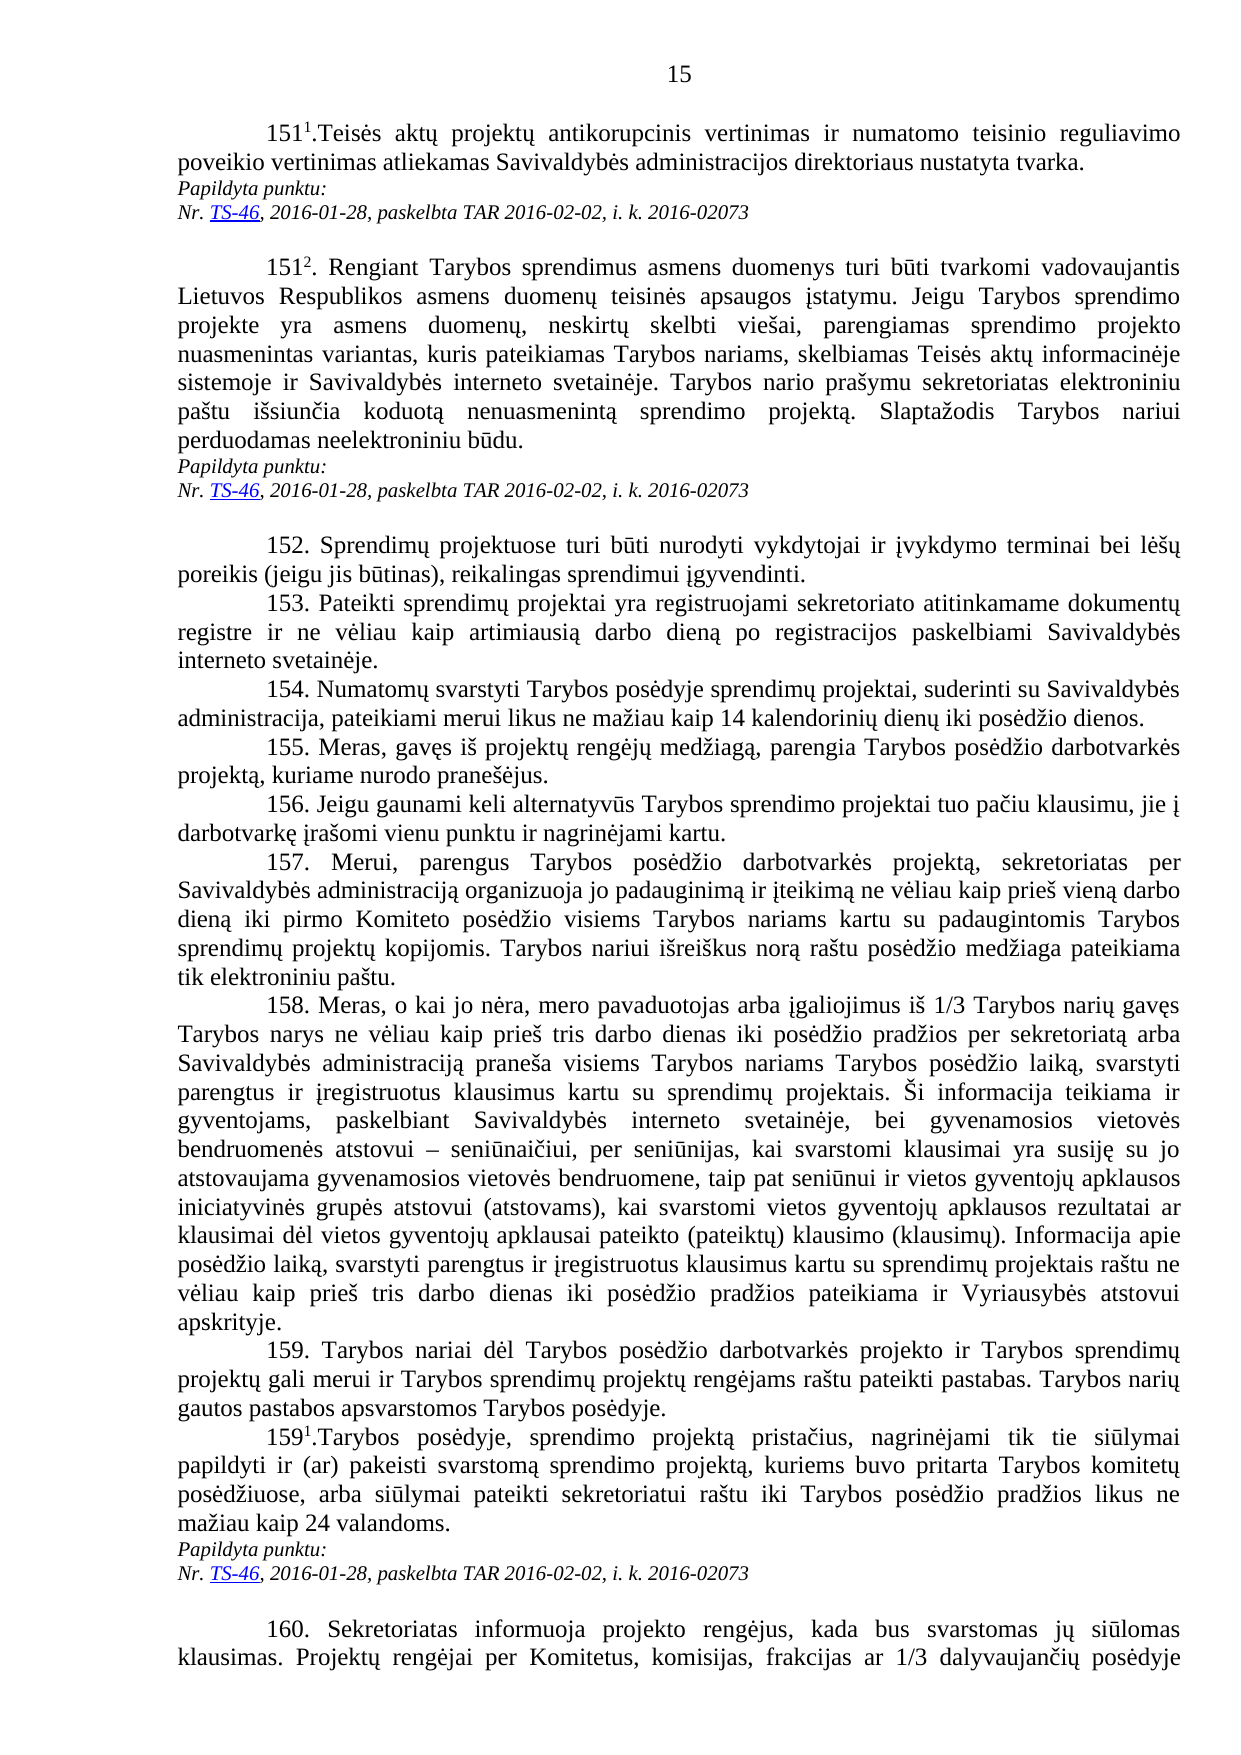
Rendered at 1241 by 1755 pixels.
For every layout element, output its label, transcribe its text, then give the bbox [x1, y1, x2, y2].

text Papildyta punktu: [177, 1537, 1181, 1561]
text 155. Meras, gavęs iš projektų rengėjų medžiagą, parengia Tarybos posėdžio darbotvarkės projektą, kuriame nurodo pranešėjus. [177, 732, 1181, 789]
text 1511.Teisės aktų projektų antikorupcinis vertinimas ir numatomo teisinio reguliavimo poveikio vertinimas atliekamas Savivaldybės administracijos direktoriaus nustatyta tvarka. [177, 118, 1181, 176]
text 156. Jeigu gaunami keli alternatyvūs Tarybos sprendimo projektai tuo pačiu klausimu, jie į darbotvarkę įrašomi vienu punktu ir nagrinėjami kartu. [177, 789, 1181, 847]
text Papildyta punktu: [177, 176, 1181, 200]
text Papildyta punktu: [177, 454, 1181, 478]
text 1512. Rengiant Tarybos sprendimus asmens duomenys turi būti tvarkomi vadovaujantis Lietuvos Respublikos asmens duomenų teisinės apsaugos įstatymu. Jeigu Tarybos sprendimo projekte yra asmens duomenų, neskirtų skelbti viešai, parengiamas sprendimo projekto nuasmenintas variantas, kuris pateikiamas Tarybos nariams, skelbiamas Teisės aktų informacinėje sistemoje ir Savivaldybės interneto svetainėje. Tarybos nario prašymu sekretoriatas elektroniniu paštu išsiunčia koduotą nenuasmenintą sprendimo projektą. Slaptažodis Tarybos nariui perduodamas neelektroniniu būdu. [177, 252, 1181, 454]
text 158. Meras, o kai jo nėra, mero pavaduotojas arba įgaliojimus iš 1/3 Tarybos narių gavęs Tarybos narys ne vėliau kaip prieš tris darbo dienas iki posėdžio pradžios per sekretoriatą arba Savivaldybės administraciją praneša visiems Tarybos nariams Tarybos posėdžio laiką, svarstyti parengtus ir įregistruotus klausimus kartu su sprendimų projektais. Ši informacija teikiama ir gyventojams, paskelbiant Savivaldybės interneto svetainėje, bei gyvenamosios vietovės bendruomenės atstovui – seniūnaičiui, per seniūnijas, kai svarstomi klausimai yra susiję su jo atstovaujama gyvenamosios vietovės bendruomene, taip pat seniūnui ir vietos gyventojų apklausos iniciatyvinės grupės atstovui (atstovams), kai svarstomi vietos gyventojų apklausos rezultatai ar klausimai dėl vietos gyventojų apklausai pateikto (pateiktų) klausimo (klausimų). Informacija apie posėdžio laiką, svarstyti parengtus ir įregistruotus klausimus kartu su sprendimų projektais raštu ne vėliau kaip prieš tris darbo dienas iki posėdžio pradžios pateikiama ir Vyriausybės atstovui apskrityje. [177, 991, 1181, 1336]
text Nr. TS-46, 2016-01-28, paskelbta TAR 2016-02-02, i. k. 2016-02073 [177, 478, 1181, 502]
text 153. Pateikti sprendimų projektai yra registruojami sekretoriato atitinkamame dokumentų registre ir ne vėliau kaip artimiausią darbo dieną po registracijos paskelbiami Savivaldybės interneto svetainėje. [177, 588, 1181, 674]
text 157. Merui, parengus Tarybos posėdžio darbotvarkės projektą, sekretoriatas per Savivaldybės administraciją organizuoja jo padauginimą ir įteikimą ne vėliau kaip prieš vieną darbo dieną iki pirmo Komiteto posėdžio visiems Tarybos nariams kartu su padaugintomis Tarybos sprendimų projektų kopijomis. Tarybos nariui išreiškus norą raštu posėdžio medžiaga pateikiama tik elektroniniu paštu. [177, 847, 1181, 991]
text 154. Numatomų svarstyti Tarybos posėdyje sprendimų projektai, suderinti su Savivaldybės administracija, pateikiami merui likus ne mažiau kaip 14 kalendorinių dienų iki posėdžio dienos. [177, 674, 1181, 732]
text 159. Tarybos nariai dėl Tarybos posėdžio darbotvarkės projekto ir Tarybos sprendimų projektų gali merui ir Tarybos sprendimų projektų rengėjams raštu pateikti pastabas. Tarybos narių gautos pastabos apsvarstomos Tarybos posėdyje. [177, 1336, 1181, 1422]
text 160. Sekretoriatas informuoja projekto rengėjus, kada bus svarstomas jų siūlomas klausimas. Projektų rengėjai per Komitetus, komisijas, frakcijas ar 1/3 dalyvaujančių posėdyje [177, 1614, 1181, 1671]
text 1591.Tarybos posėdyje, sprendimo projektą pristačius, nagrinėjami tik tie siūlymai papildyti ir (ar) pakeisti svarstomą sprendimo projektą, kuriems buvo pritarta Tarybos komitetų posėdžiuose, arba siūlymai pateikti sekretoriatui raštu iki Tarybos posėdžio pradžios likus ne mažiau kaip 24 valandoms. [177, 1422, 1181, 1537]
text 152. Sprendimų projektuose turi būti nurodyti vykdytojai ir įvykdymo terminai bei lėšų poreikis (jeigu jis būtinas), reikalingas sprendimui įgyvendinti. [177, 531, 1181, 588]
text Nr. TS-46, 2016-01-28, paskelbta TAR 2016-02-02, i. k. 2016-02073 [177, 1561, 1181, 1585]
text Nr. TS-46, 2016-01-28, paskelbta TAR 2016-02-02, i. k. 2016-02073 [177, 200, 1181, 224]
